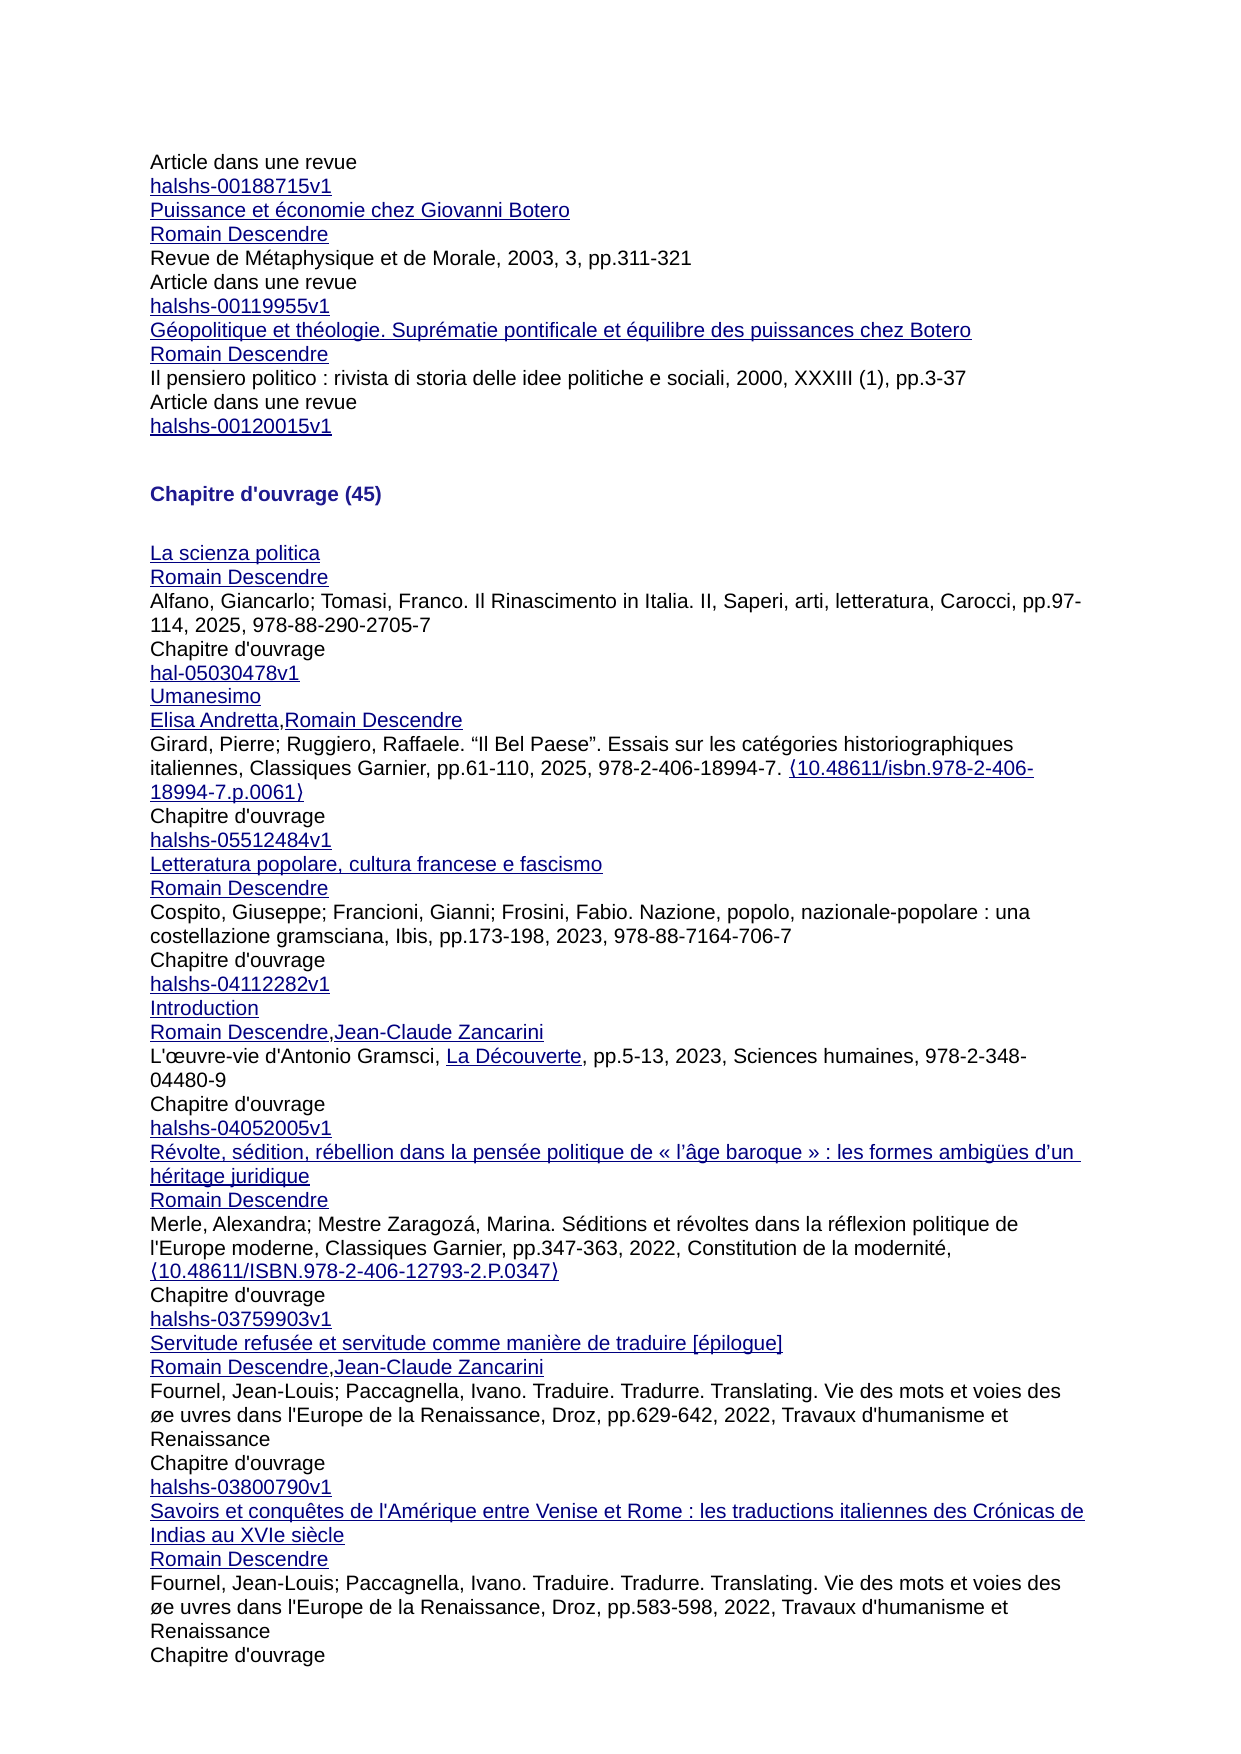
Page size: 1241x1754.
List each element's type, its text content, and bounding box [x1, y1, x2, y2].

table_cell Géopolitique et théologie. Suprématie pontificale et équilibre des puissances chez Botero Romain Descendre Il pensiero politico : rivista di storia delle idee politiche e sociali, 2000, XXXIII (1), pp.3-37 Article dans une revue halshs-00120015v1 [150, 318, 1090, 437]
table_cell Servitude refusée et servitude comme manière de traduire [épilogue] Romain Descendre,Jean-Claude Zancarini Fournel, Jean-Louis; Paccagnella, Ivano. Traduire. Tradurre. Translating. Vie des mots et voies des øe uvres dans l'Europe de la Renaissance, Droz, pp.629-642, 2022, Travaux d'humanisme et Renaissance Chapitre d'ouvrage halshs-03800790v1 [150, 1331, 1090, 1499]
subtitle Chapitre d'ouvrage (45) [150, 482, 1090, 506]
table_cell Introduction Romain Descendre,Jean-Claude Zancarini L'œuvre-vie d'Antonio Gramsci, La Découverte, pp.5-13, 2023, Sciences humaines, 978-2-348-04480-9 Chapitre d'ouvrage halshs-04052005v1 [150, 996, 1090, 1139]
table_cell Révolte, sédition, rébellion dans la pensée politique de « l’âge baroque » : les formes ambigües d’un héritage juridique Romain Descendre Merle, Alexandra; Mestre Zaragozá, Marina. Séditions et révoltes dans la réflexion politique de l'Europe moderne, Classiques Garnier, pp.347-363, 2022, Constitution de la modernité, ⟨10.48611/ISBN.978-2-406-12793-2.P.0347⟩ Chapitre d'ouvrage halshs-03759903v1 [150, 1140, 1090, 1331]
table_cell Puissance et économie chez Giovanni Botero Romain Descendre Revue de Métaphysique et de Morale, 2003, 3, pp.311-321 Article dans une revue halshs-00119955v1 [150, 198, 1090, 318]
table_cell Umanesimo Elisa Andretta,Romain Descendre Girard, Pierre; Ruggiero, Raffaele. “Il Bel Paese”. Essais sur les catégories historiographiques italiennes, Classiques Garnier, pp.61-110, 2025, 978-2-406-18994-7. ⟨10.48611/isbn.978-2-406-18994-7.p.0061⟩ Chapitre d'ouvrage halshs-05512484v1 [150, 684, 1090, 852]
table_cell Savoirs et conquêtes de l'Amérique entre Venise et Rome : les traductions italiennes des Crónicas de Indias au XVIe siècle Romain Descendre Fournel, Jean-Louis; Paccagnella, Ivano. Traduire. Tradurre. Translating. Vie des mots et voies des øe uvres dans l'Europe de la Renaissance, Droz, pp.583-598, 2022, Travaux d'humanisme et Renaissance Chapitre d'ouvrage [150, 1499, 1090, 1667]
table_cell Letteratura popolare, cultura francese e fascismo Romain Descendre Cospito, Giuseppe; Francioni, Gianni; Frosini, Fabio. Nazione, popolo, nazionale-popolare : una costellazione gramsciana, Ibis, pp.173-198, 2023, 978-88-7164-706-7 Chapitre d'ouvrage halshs-04112282v1 [150, 852, 1090, 996]
table_cell Article dans une revue halshs-00188715v1 [150, 150, 1090, 198]
table_header La scienza politica Romain Descendre Alfano, Giancarlo; Tomasi, Franco. Il Rinascimento in Italia. II, Saperi, arti, letteratura, Carocci, pp.97-114, 2025, 978-88-290-2705-7 Chapitre d'ouvrage hal-05030478v1 [150, 541, 1090, 684]
